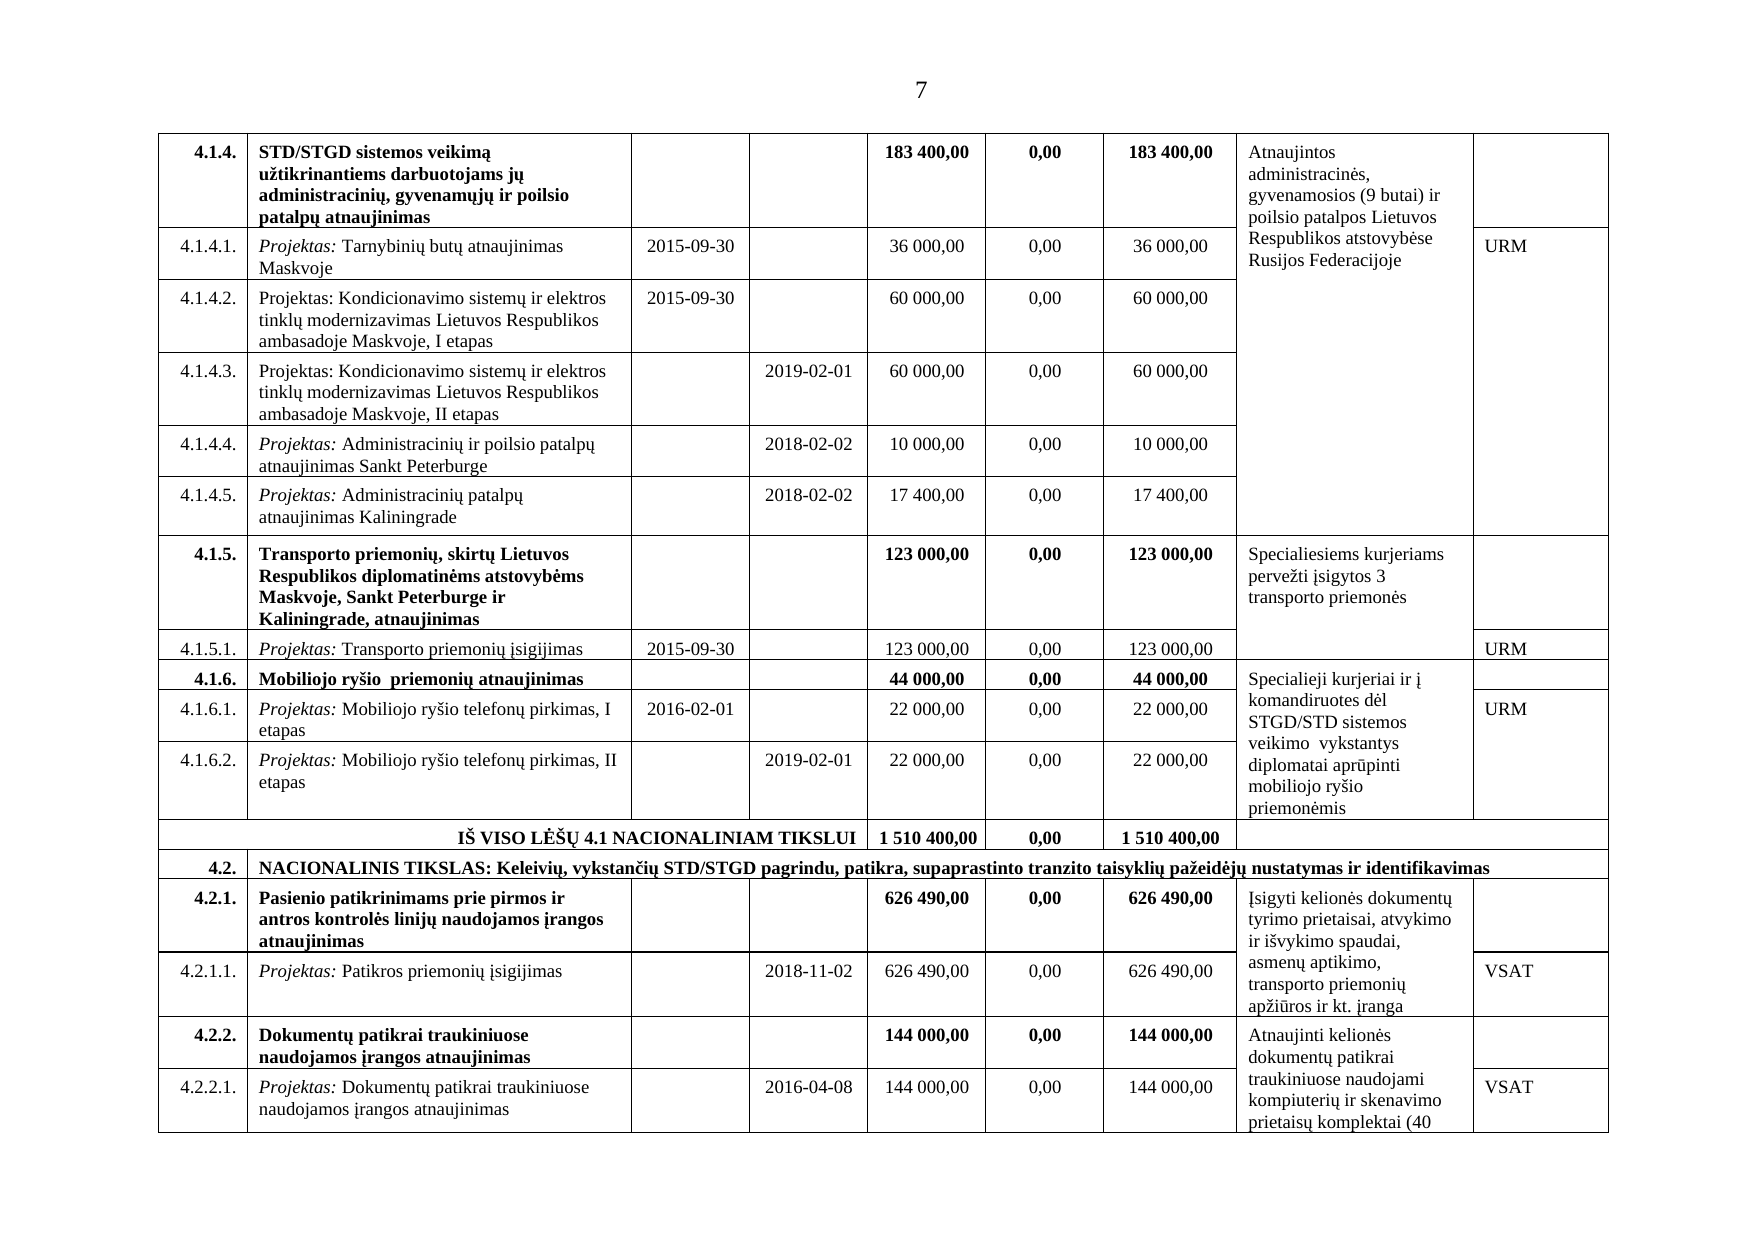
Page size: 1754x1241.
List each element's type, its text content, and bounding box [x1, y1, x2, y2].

table_cell [632, 353, 749, 424]
table_cell Projektas: Mobiliojo ryšio telefonų pirkimas, II etapas [248, 742, 631, 818]
table_cell STD/STGD sistemos veikimą užtikrinantiems darbuotojams jų administracinių, gyvenamųjų ir poilsio patalpų atnaujinimas [248, 134, 631, 227]
table_cell 0,00 [986, 280, 1103, 352]
table_cell Transporto priemonių, skirtų Lietuvos Respublikos diplomatinėms atstovybėms Maskvoje, Sankt Peterburge ir Kaliningrade, atnaujinimas [248, 536, 631, 629]
table_cell 4.1.6.2. [159, 742, 247, 818]
table_cell Specialieji kurjeriai ir į komandiruotes dėl STGD/STD sistemos veikimo vykstantys diplomatai aprūpinti mobiliojo ryšio priemonėmis [1237, 660, 1473, 818]
table_cell [1474, 134, 1608, 227]
table_cell [632, 879, 749, 951]
table_cell 0,00 [986, 353, 1103, 424]
table_cell 123 000,00 [868, 630, 985, 659]
table_cell Mobiliojo ryšio priemonių atnaujinimas [248, 660, 631, 689]
table_cell 144 000,00 [868, 1069, 985, 1132]
table_cell 17 400,00 [1104, 477, 1236, 535]
table_cell Pasienio patikrinimams prie pirmos ir antros kontrolės linijų naudojamos įrangos atnaujinimas [248, 879, 631, 951]
table_cell Projektas: Administracinių ir poilsio patalpų atnaujinimas Sankt Peterburge [248, 426, 631, 476]
table_cell 2015-09-30 [632, 228, 749, 278]
table_cell 0,00 [986, 690, 1103, 741]
table_cell [750, 690, 867, 741]
table_cell Atnaujintos administracinės, gyvenamosios (9 butai) ir poilsio patalpos Lietuvos Respublikos atstovybėse Rusijos Federacijoje [1237, 134, 1473, 535]
table_cell [750, 879, 867, 951]
table_cell 183 400,00 [1104, 134, 1236, 227]
table_cell 2015-09-30 [632, 630, 749, 659]
table_cell 4.1.6. [159, 660, 247, 689]
table_cell 2019-02-01 [750, 742, 867, 818]
table_cell 44 000,00 [868, 660, 985, 689]
table_cell IŠ VISO LĖŠŲ 4.1 NACIONALINIAM TIKSLUI [159, 820, 867, 848]
table_cell 4.2.2.1. [159, 1069, 247, 1132]
table_cell 22 000,00 [1104, 690, 1236, 741]
table_cell 0,00 [986, 630, 1103, 659]
table_cell URM [1474, 690, 1608, 818]
table_cell [1474, 879, 1608, 951]
table_cell 4.1.6.1. [159, 690, 247, 741]
table_cell 2018-02-02 [750, 426, 867, 476]
table_cell Atnaujinti kelionės dokumentų patikrai traukiniuose naudojami kompiuterių ir skenavimo prietaisų komplektai (40 [1237, 1017, 1473, 1132]
table_cell Projektas: Transporto priemonių įsigijimas [248, 630, 631, 659]
table_cell 60 000,00 [868, 353, 985, 424]
table_cell [1474, 660, 1608, 689]
table_cell Įsigyti kelionės dokumentų tyrimo prietaisai, atvykimo ir išvykimo spaudai, asmenų aptikimo, transporto priemonių apžiūros ir kt. įranga [1237, 879, 1473, 1016]
table_cell 36 000,00 [868, 228, 985, 278]
table_cell 4.1.5. [159, 536, 247, 629]
table_cell 2018-02-02 [750, 477, 867, 535]
table_cell 4.2.1. [159, 879, 247, 951]
table_cell 626 490,00 [1104, 953, 1236, 1016]
table_cell 0,00 [986, 1069, 1103, 1132]
table_cell [750, 280, 867, 352]
table_cell 0,00 [986, 879, 1103, 951]
table_cell 1 510 400,00 [1104, 820, 1236, 848]
table_cell Projektas: Kondicionavimo sistemų ir elektros tinklų modernizavimas Lietuvos Respublikos ambasadoje Maskvoje, I etapas [248, 280, 631, 352]
table_cell 144 000,00 [1104, 1017, 1236, 1067]
table_cell [632, 1017, 749, 1067]
table_cell 123 000,00 [868, 536, 985, 629]
table_cell 4.1.4.4. [159, 426, 247, 476]
table_cell 60 000,00 [1104, 280, 1236, 352]
table_cell 0,00 [986, 426, 1103, 476]
table_cell NACIONALINIS TIKSLAS: Keleivių, vykstančių STD/STGD pagrindu, patikra, supaprastinto tranzito taisyklių pažeidėjų nustatymas ir identifikavimas [248, 850, 1608, 878]
table_cell 4.2. [159, 850, 247, 878]
table_cell 4.1.5.1. [159, 630, 247, 659]
table_cell 626 490,00 [868, 953, 985, 1016]
table_cell Dokumentų patikrai traukiniuose naudojamos įrangos atnaujinimas [248, 1017, 631, 1067]
table_cell 123 000,00 [1104, 536, 1236, 629]
table_cell 144 000,00 [868, 1017, 985, 1067]
table_cell VSAT [1474, 953, 1608, 1016]
table_cell Projektas: Kondicionavimo sistemų ir elektros tinklų modernizavimas Lietuvos Respublikos ambasadoje Maskvoje, II etapas [248, 353, 631, 424]
table_cell 0,00 [986, 742, 1103, 818]
table_cell Projektas: Administracinių patalpų atnaujinimas Kaliningrade [248, 477, 631, 535]
table_cell 60 000,00 [868, 280, 985, 352]
table_cell URM [1474, 228, 1608, 535]
table_cell Projektas: Patikros priemonių įsigijimas [248, 953, 631, 1016]
table_cell 626 490,00 [868, 879, 985, 951]
table_cell 10 000,00 [868, 426, 985, 476]
table_cell [632, 660, 749, 689]
table_cell 2019-02-01 [750, 353, 867, 424]
table_cell 4.2.2. [159, 1017, 247, 1067]
table_cell 22 000,00 [868, 690, 985, 741]
table_cell Projektas: Dokumentų patikrai traukiniuose naudojamos įrangos atnaujinimas [248, 1069, 631, 1132]
table_cell [632, 477, 749, 535]
table_cell URM [1474, 630, 1608, 659]
table_cell 4.1.4.1. [159, 228, 247, 278]
table_cell 36 000,00 [1104, 228, 1236, 278]
table_cell 0,00 [986, 660, 1103, 689]
table_cell [632, 742, 749, 818]
table_cell 0,00 [986, 477, 1103, 535]
table_cell [750, 660, 867, 689]
table_cell 4.1.4.2. [159, 280, 247, 352]
table_cell 60 000,00 [1104, 353, 1236, 424]
table_cell Projektas: Mobiliojo ryšio telefonų pirkimas, I etapas [248, 690, 631, 741]
table_cell Projektas: Tarnybinių butų atnaujinimas Maskvoje [248, 228, 631, 278]
table_cell 626 490,00 [1104, 879, 1236, 951]
table_cell 0,00 [986, 228, 1103, 278]
table_cell 2016-02-01 [632, 690, 749, 741]
table_cell [632, 426, 749, 476]
table_cell VSAT [1474, 1069, 1608, 1132]
table_cell 0,00 [986, 820, 1103, 848]
table_cell 183 400,00 [868, 134, 985, 227]
table_cell 4.2.1.1. [159, 953, 247, 1016]
table_cell 22 000,00 [1104, 742, 1236, 818]
table_cell Specialiesiems kurjeriams pervežti įsigytos 3 transporto priemonės [1237, 536, 1473, 659]
table_cell [1237, 820, 1608, 848]
table_cell 4.1.4.5. [159, 477, 247, 535]
table_cell 0,00 [986, 134, 1103, 227]
table_cell 2016-04-08 [750, 1069, 867, 1132]
table_cell [1474, 1017, 1608, 1067]
table_cell 123 000,00 [1104, 630, 1236, 659]
table_cell 1 510 400,00 [868, 820, 985, 848]
table_cell [750, 630, 867, 659]
table_cell [750, 536, 867, 629]
table_cell [1474, 536, 1608, 629]
table_cell 2015-09-30 [632, 280, 749, 352]
table_cell 144 000,00 [1104, 1069, 1236, 1132]
table_cell [632, 953, 749, 1016]
table_cell [632, 1069, 749, 1132]
table_cell 17 400,00 [868, 477, 985, 535]
table_cell 22 000,00 [868, 742, 985, 818]
table_cell [750, 134, 867, 227]
table_cell 10 000,00 [1104, 426, 1236, 476]
table_cell 0,00 [986, 536, 1103, 629]
table_cell 44 000,00 [1104, 660, 1236, 689]
table_cell [632, 536, 749, 629]
table_cell 2018-11-02 [750, 953, 867, 1016]
table_cell 4.1.4.3. [159, 353, 247, 424]
table_cell 0,00 [986, 953, 1103, 1016]
table_cell 4.1.4. [159, 134, 247, 227]
table_cell [632, 134, 749, 227]
table_cell [750, 1017, 867, 1067]
table_cell [750, 228, 867, 278]
table_cell 0,00 [986, 1017, 1103, 1067]
